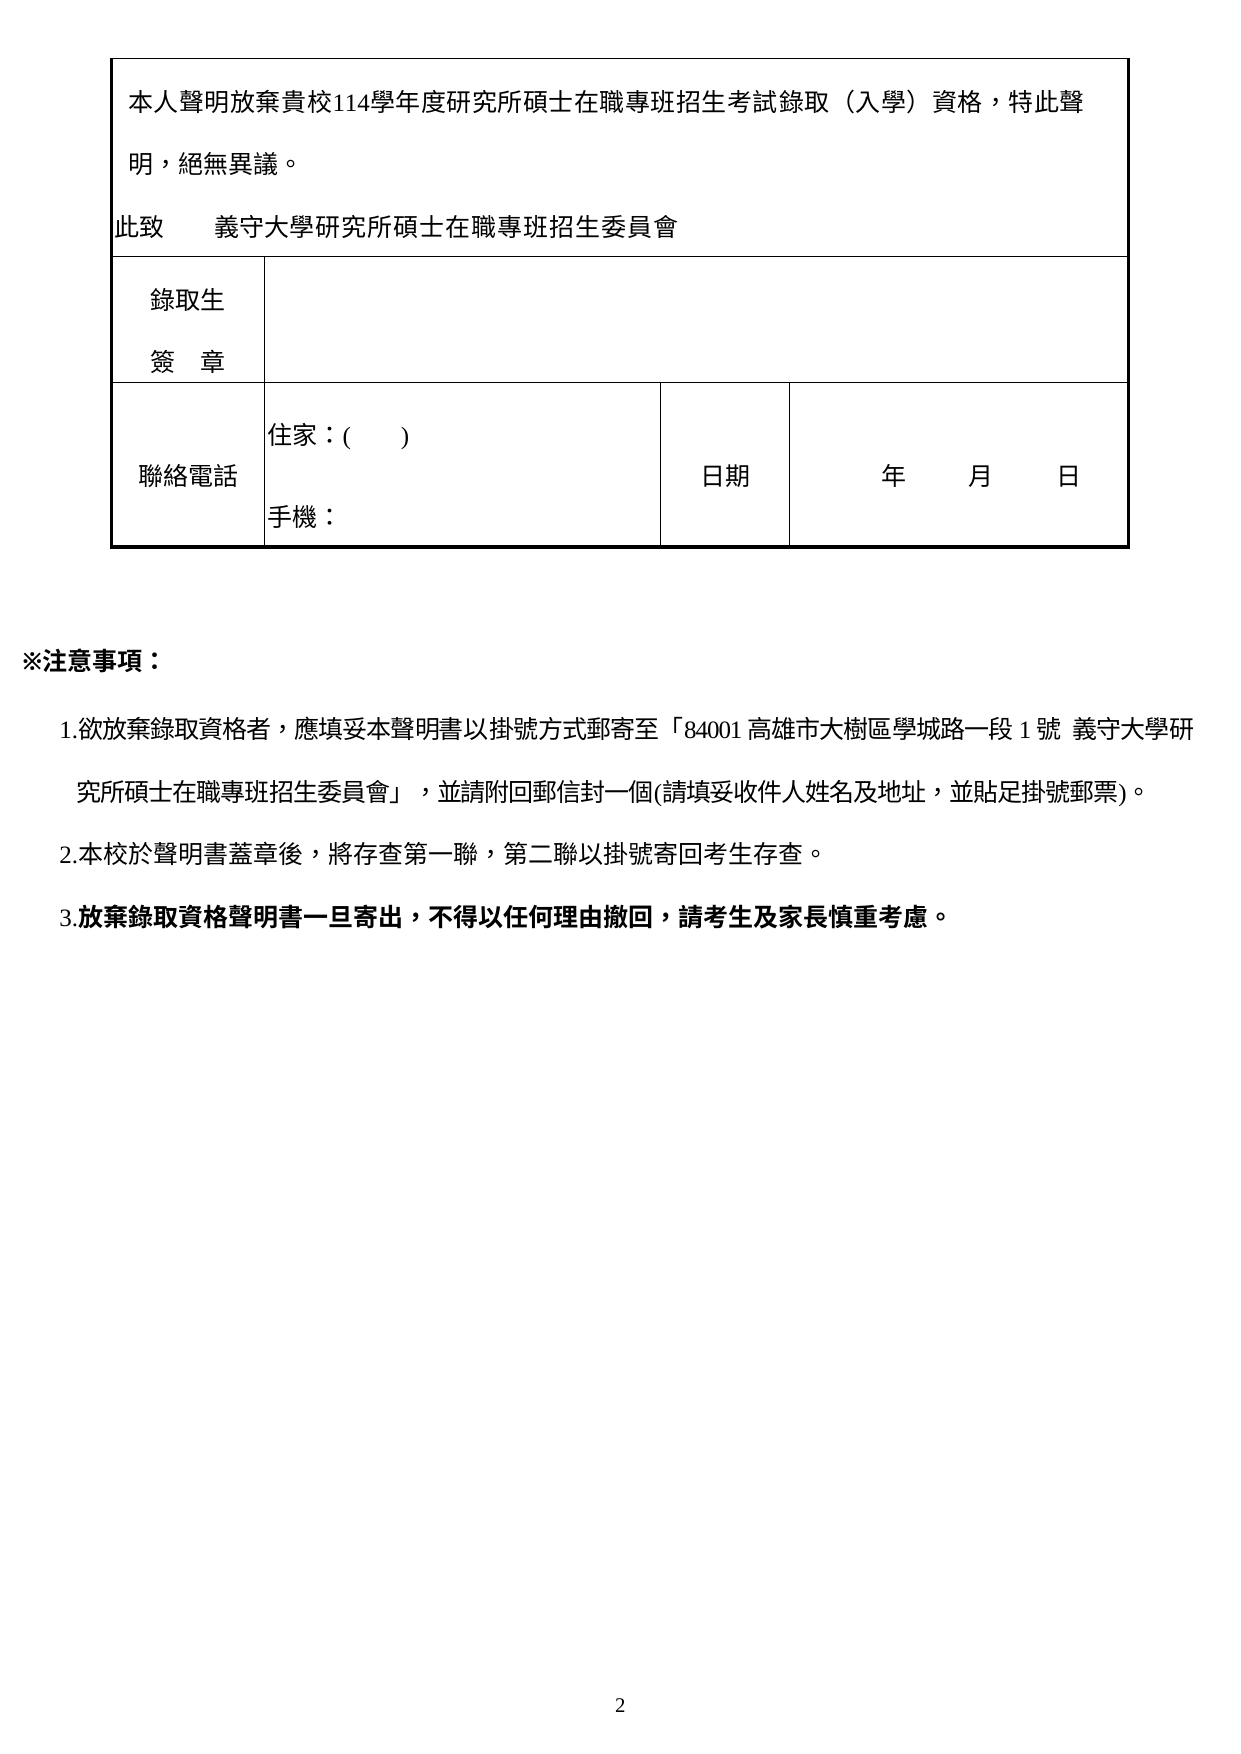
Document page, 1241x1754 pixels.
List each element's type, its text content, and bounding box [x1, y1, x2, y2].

text ※注意事項： [22, 618, 1216, 681]
table_cell 錄取生 簽 章 [113, 257, 264, 382]
table_cell 本人聲明放棄貴校114學年度研究所碩士在職專班招生考試錄取（入學）資格，特此聲明，絕無異議。 此致 義守大學研究所碩士在職專班招生委員會 [113, 59, 1127, 256]
list 欲放棄錄取資格者，應填妥本聲明書以掛號方式郵寄至「84001高雄市大樹區學城路一段1號 義守大學研究所碩士在職專班招生委員會」，並請附回郵信封一個(請填妥收件人姓名及地址，並貼足掛號郵票)。 [59, 686, 1195, 811]
table_cell 日期 [661, 383, 789, 545]
table_cell 聯絡電話 [113, 383, 264, 545]
list 放棄錄取資格聲明書一旦寄出，不得以任何理由撤回，請考生及家長慎重考慮。 [59, 874, 1195, 936]
table_cell 年 月 日 [790, 383, 1127, 545]
table_cell 住家：( ) 手機： [265, 383, 660, 545]
list 本校於聲明書蓋章後，將存查第一聯，第二聯以掛號寄回考生存查。 [59, 811, 1195, 874]
table_cell [265, 257, 1127, 382]
